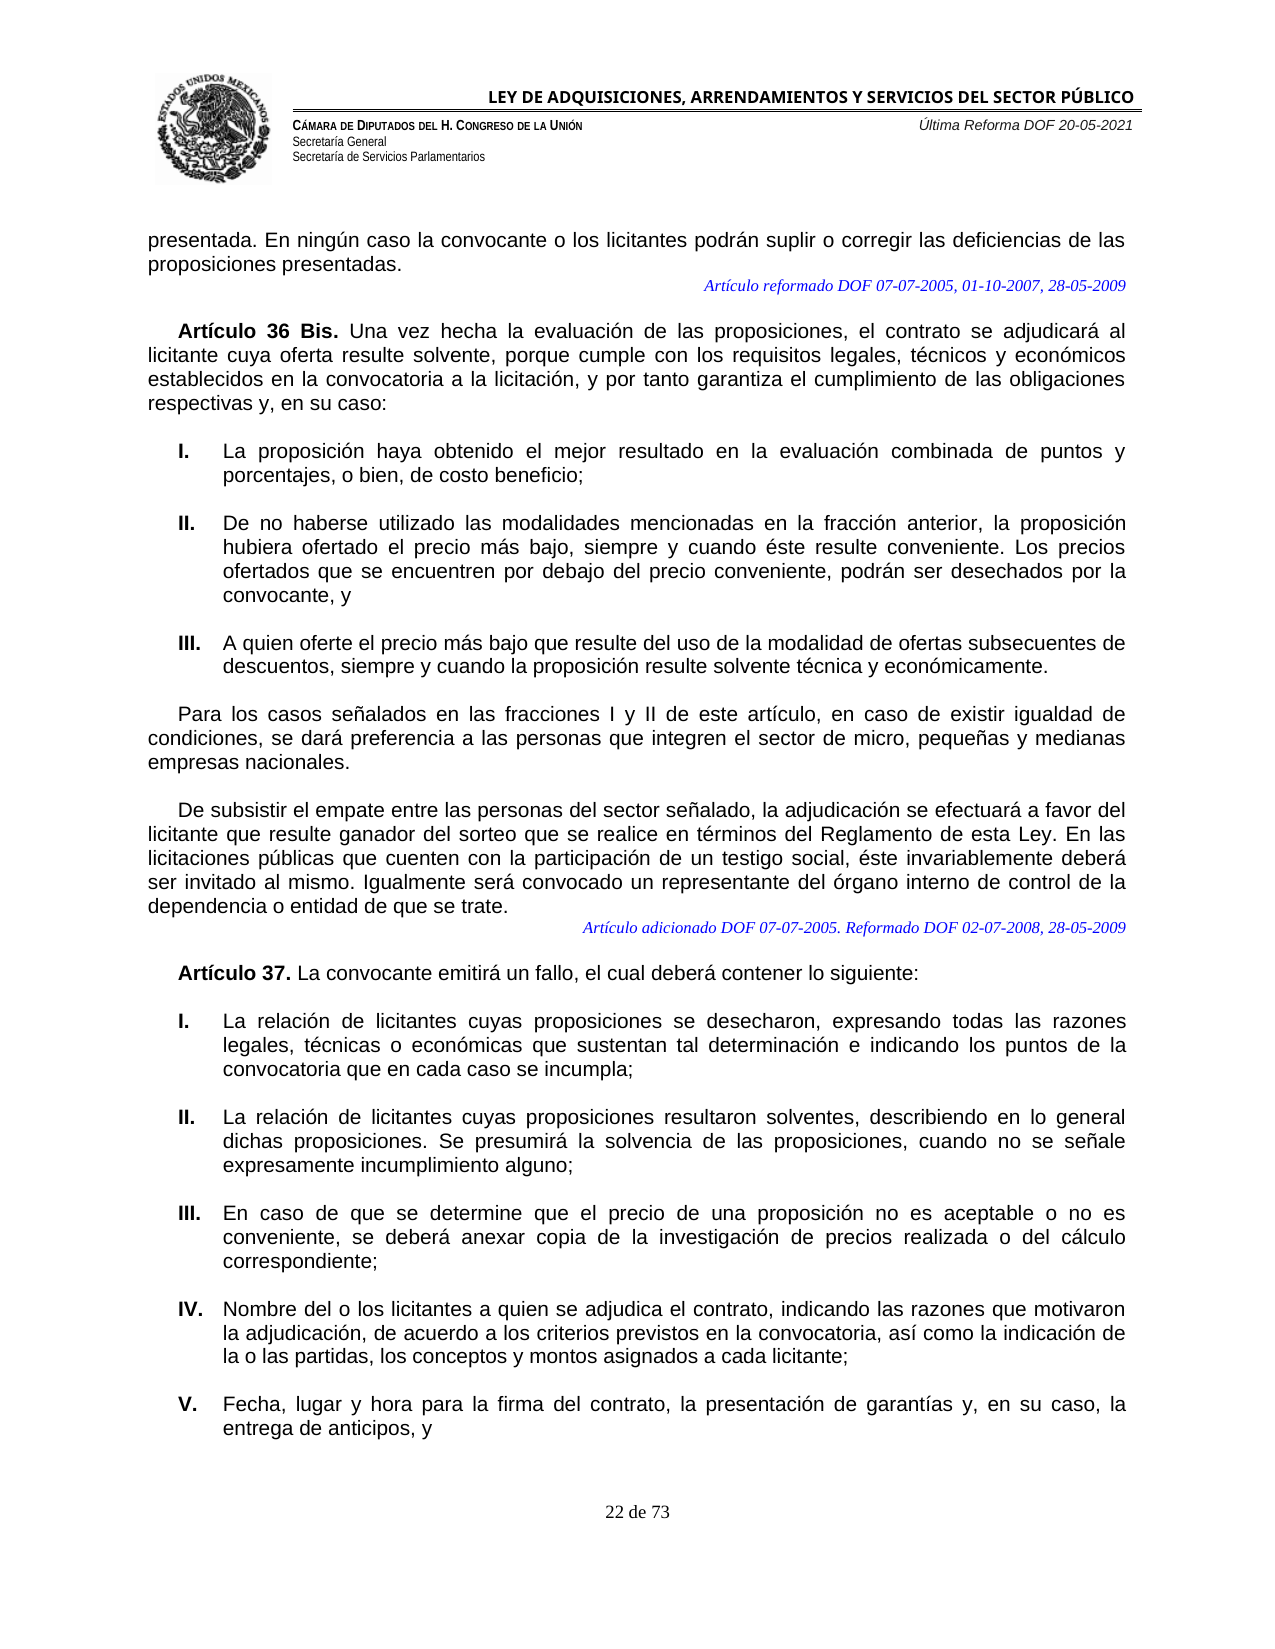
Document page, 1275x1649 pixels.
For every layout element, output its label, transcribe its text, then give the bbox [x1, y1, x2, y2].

text V. Fecha, lugar y hora para la firma del contrato, la presentación de garantías y, en su caso, la entrega de anticipos, y [178, 1392, 1127, 1440]
text III. A quien oferte el precio más bajo que resulte del uso de la modalidad de ofertas subsecuentes de descuentos, siempre y cuando la proposición resulte solvente técnica y económicamente. [178, 630, 1127, 678]
text De subsistir el empate entre las personas del sector señalado, la adjudicación se efectuará a favor del licitante que resulte ganador del sorteo que se realice en términos del Reglamento de esta Ley. En las licitaciones públicas que cuenten con la participación de un testigo social, éste invariablemente deberá ser invitado al mismo. Igualmente será convocado un representante del órgano interno de control de la dependencia o entidad de que se trate. [148, 798, 1127, 918]
text Artículo 36 Bis. Una vez hecha la evaluación de las proposiciones, el contrato se adjudicará al licitante cuya oferta resulte solvente, porque cumple con los requisitos legales, técnicos y económicos establecidos en la convocatoria a la licitación, y por tanto garantiza el cumplimiento de las obligaciones respectivas y, en su caso: [148, 319, 1127, 415]
text Artículo reformado DOF 07-07-2005, 01-10-2007, 28-05-2009 [148, 276, 1127, 295]
text III. En caso de que se determine que el precio de una proposición no es aceptable o no es conveniente, se deberá anexar copia de la investigación de precios realizada o del cálculo correspondiente; [178, 1201, 1127, 1272]
text Artículo adicionado DOF 07-07-2005. Reformado DOF 02-07-2008, 28-05-2009 [148, 918, 1127, 937]
text presentada. En ningún caso la convocante o los licitantes podrán suplir o corregir las deficiencias de las proposiciones presentadas. [148, 228, 1127, 276]
text IV. Nombre del o los licitantes a quien se adjudica el contrato, indicando las razones que motivaron la adjudicación, de acuerdo a los criterios previstos en la convocatoria, así como la indicación de la o las partidas, los conceptos y montos asignados a cada licitante; [178, 1296, 1127, 1368]
text I. La proposición haya obtenido el mejor resultado en la evaluación combinada de puntos y porcentajes, o bien, de costo beneficio; [178, 439, 1127, 487]
text Para los casos señalados en las fracciones I y II de este artículo, en caso de existir igualdad de condiciones, se dará preferencia a las personas que integren el sector de micro, pequeñas y medianas empresas nacionales. [148, 702, 1127, 774]
text I. La relación de licitantes cuyas proposiciones se desecharon, expresando todas las razones legales, técnicas o económicas que sustentan tal determinación e indicando los puntos de la convocatoria que en cada caso se incumpla; [178, 1009, 1127, 1081]
text II. La relación de licitantes cuyas proposiciones resultaron solventes, describiendo en lo general dichas proposiciones. Se presumirá la solvencia de las proposiciones, cuando no se señale expresamente incumplimiento alguno; [178, 1105, 1127, 1177]
text Artículo 37. La convocante emitirá un fallo, el cual deberá contener lo siguiente: [148, 961, 1127, 985]
text II. De no haberse utilizado las modalidades mencionadas en la fracción anterior, la proposición hubiera ofertado el precio más bajo, siempre y cuando éste resulte conveniente. Los precios ofertados que se encuentren por debajo del precio conveniente, podrán ser desechados por la convocante, y [178, 511, 1127, 606]
